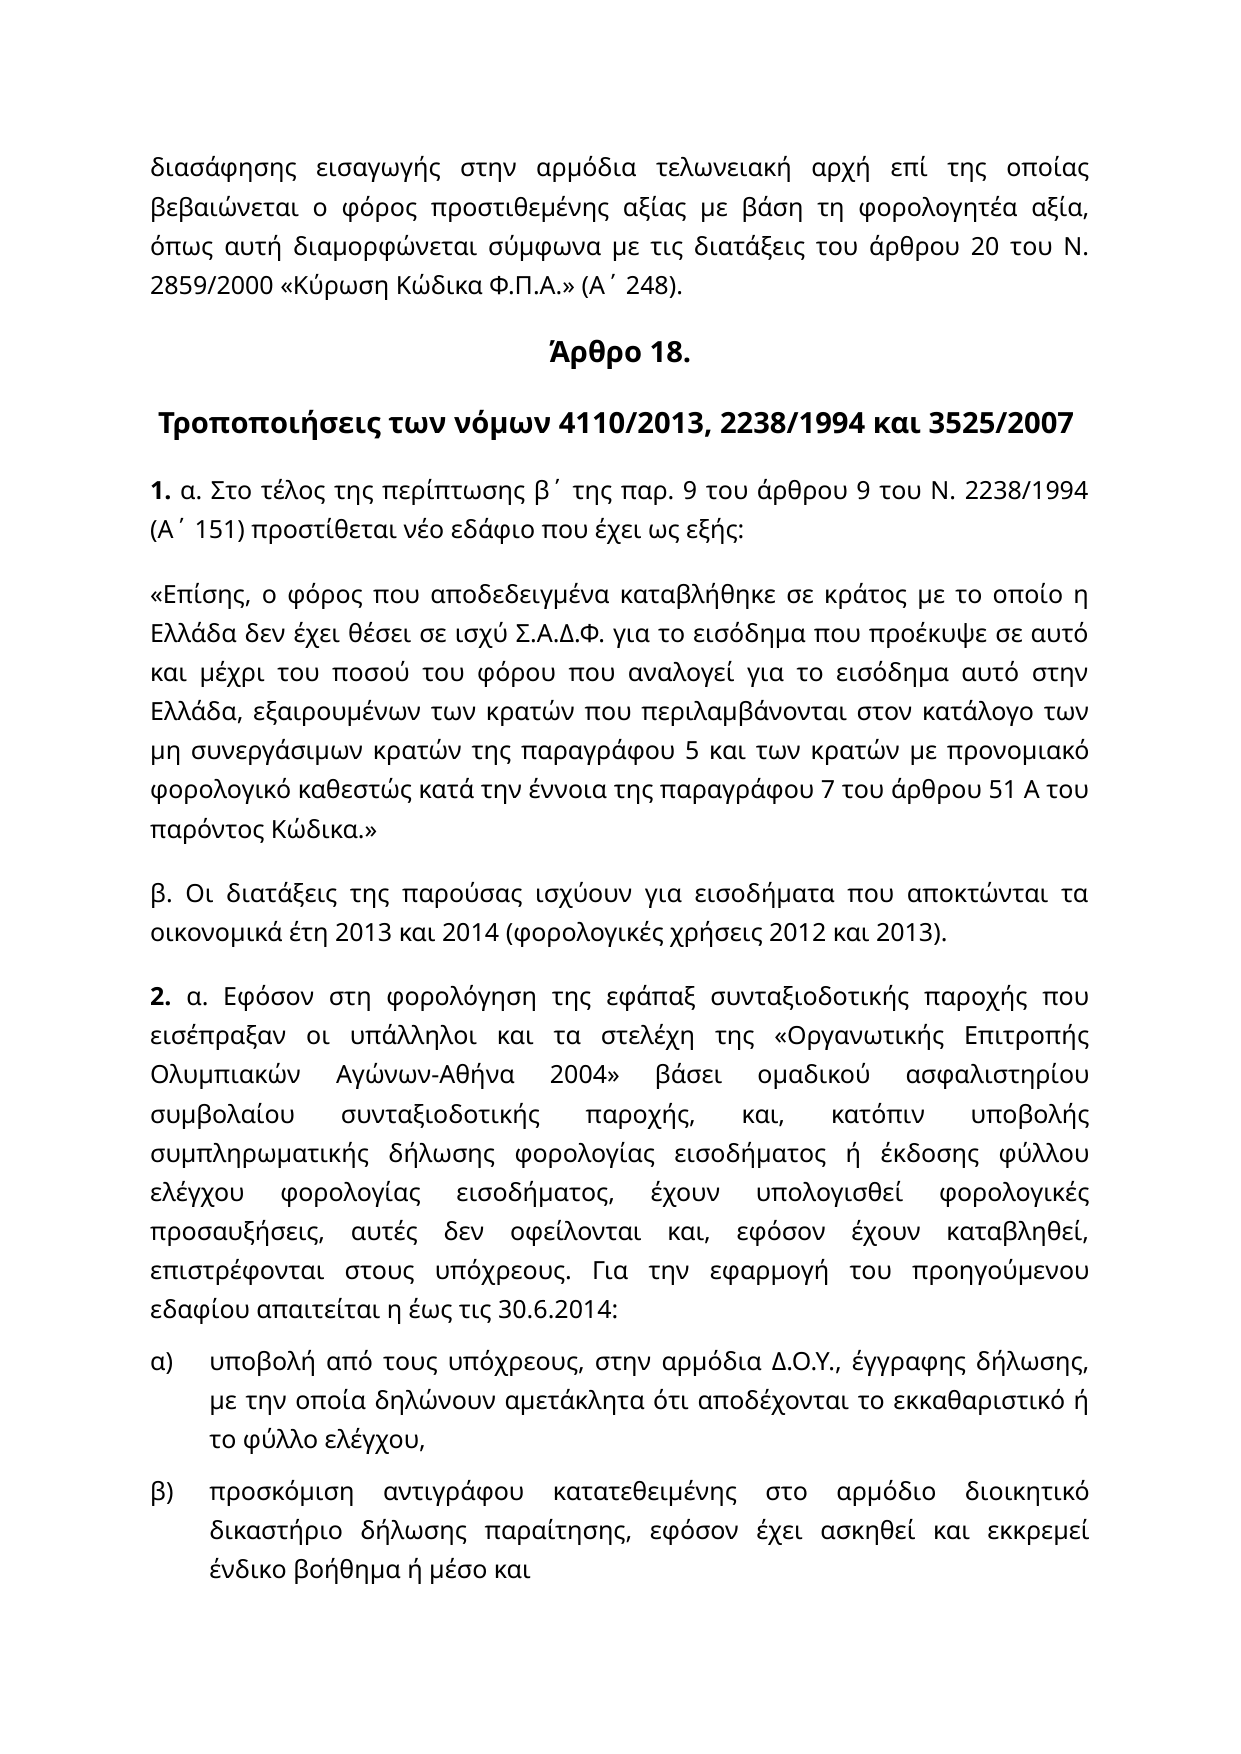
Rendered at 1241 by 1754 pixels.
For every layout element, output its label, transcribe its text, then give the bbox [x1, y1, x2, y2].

text β. Οι διατάξεις της παρούσας ισχύουν για εισοδήματα που αποκτώνται τα οικονομικά έτη 2013 και 2014 (φορολογικές χρήσεις 2012 και 2013). [150, 875, 1090, 949]
subtitle Άρθρο 18. [150, 332, 1090, 371]
text 1. α. Στο τέλος της περίπτωσης β΄ της παρ. 9 του άρθρου 9 του Ν. 2238/1994 (Α΄ 151) προστίθεται νέο εδάφιο που έχει ως εξής: [150, 473, 1090, 546]
text διασάφησης εισαγωγής στην αρμόδια τελωνειακή αρχή επί της οποίας βεβαιώνεται ο φόρος προστιθεμένης αξίας με βάση τη φορολογητέα αξία, όπως αυτή διαμορφώνεται σύμφωνα με τις διατάξεις του άρθρου 20 του Ν. 2859/2000 «Κύρωση Κώδικα Φ.Π.Α.» (Α΄ 248). [150, 150, 1090, 302]
subtitle Τροποποιήσεις των νόμων 4110/2013, 2238/1994 και 3525/2007 [150, 402, 1090, 442]
text «Επίσης, ο φόρος που αποδεδειγμένα καταβλήθηκε σε κράτος με το οποίο η Ελλάδα δεν έχει θέσει σε ισχύ Σ.Α.Δ.Φ. για το εισόδημα που προέκυψε σε αυτό και μέχρι του ποσού του φόρου που αναλογεί για το εισόδημα αυτό στην Ελλάδα, εξαιρουμένων των κρατών που περιλαμβάνονται στον κατάλογο των μη συνεργάσιμων κρατών της παραγράφου 5 και των κρατών με προνομιακό φορολογικό καθεστώς κατά την έννοια της παραγράφου 7 του άρθρου 51 Α του παρόντος Κώδικα.» [150, 576, 1090, 845]
list α) υποβολή από τους υπόχρεους, στην αρμόδια Δ.Ο.Υ., έγγραφης δήλωσης, με την οποία δηλώνουν αμετάκλητα ότι αποδέχονται το εκκαθαριστικό ή το φύλλο ελέγχου, [150, 1344, 1090, 1456]
text 2. α. Εφόσον στη φορολόγηση της εφάπαξ συνταξιοδοτικής παροχής που εισέπραξαν οι υπάλληλοι και τα στελέχη της «Οργανωτικής Επιτροπής Ολυμπιακών Αγώνων-Αθήνα 2004» βάσει ομαδικού ασφαλιστηρίου συμβολαίου συνταξιοδοτικής παροχής, και, κατόπιν υποβολής συμπληρωματικής δήλωσης φορολογίας εισοδήματος ή έκδοσης φύλλου ελέγχου φορολογίας εισοδήματος, έχουν υπολογισθεί φορολογικές προσαυξήσεις, αυτές δεν οφείλονται και, εφόσον έχουν καταβληθεί, επιστρέφονται στους υπόχρεους. Για την εφαρμογή του προηγούμενου εδαφίου απαιτείται η έως τις 30.6.2014: [150, 979, 1090, 1326]
list β) προσκόμιση αντιγράφου κατατεθειμένης στο αρμόδιο διοικητικό δικαστήριο δήλωσης παραίτησης, εφόσον έχει ασκηθεί και εκκρεμεί ένδικο βοήθημα ή μέσο και [150, 1474, 1090, 1586]
